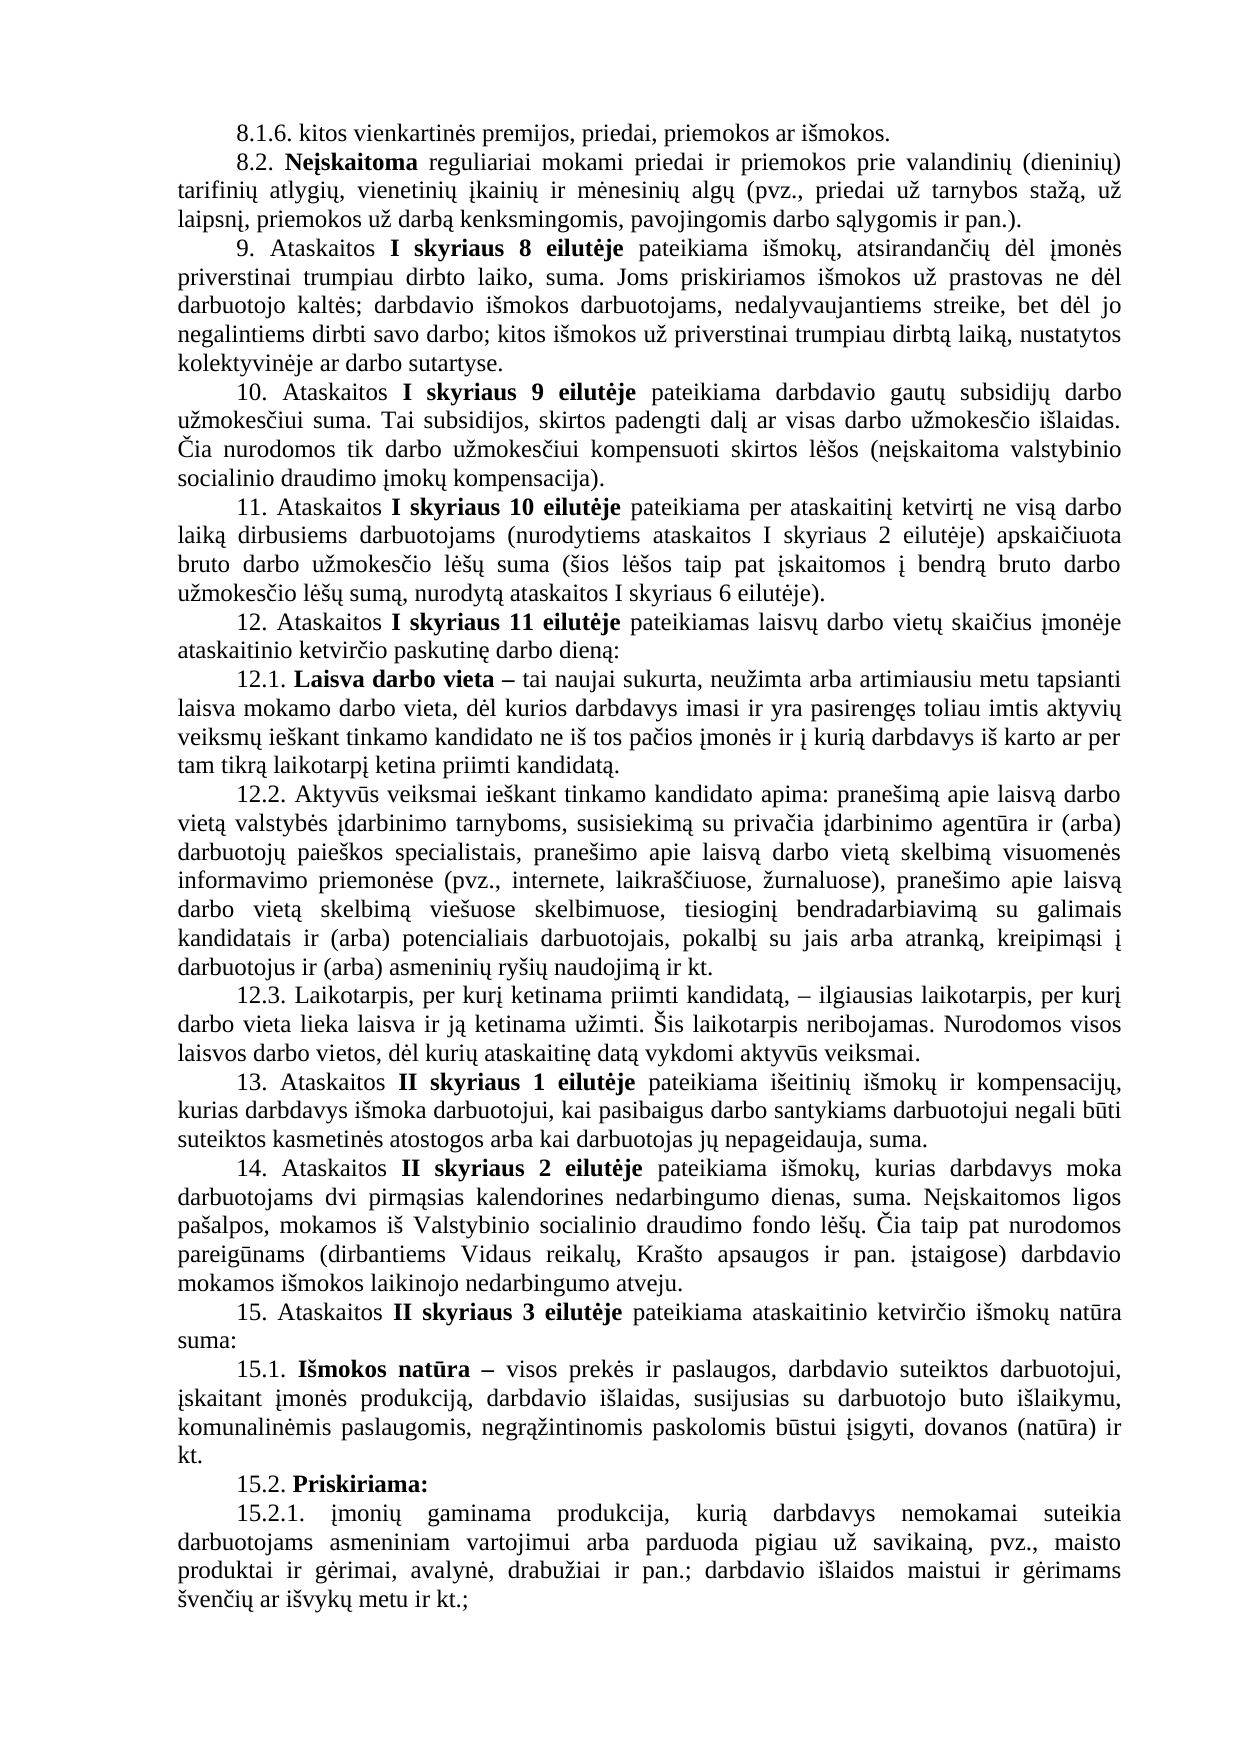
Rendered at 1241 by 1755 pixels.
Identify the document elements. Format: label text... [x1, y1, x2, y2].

text 12.2. Aktyvūs veiksmai ieškant tinkamo kandidato apima: pranešimą apie laisvą darbo vietą valstybės įdarbinimo tarnyboms, susisiekimą su privačia įdarbinimo agentūra ir (arba) darbuotojų paieškos specialistais, pranešimo apie laisvą darbo vietą skelbimą visuomenės informavimo priemonėse (pvz., internete, laikraščiuose, žurnaluose), pranešimo apie laisvą darbo vietą skelbimą viešuose skelbimuose, tiesioginį bendradarbiavimą su galimais kandidatais ir (arba) potencialiais darbuotojais, pokalbį su jais arba atranką, kreipimąsi į darbuotojus ir (arba) asmeninių ryšių naudojimą ir kt. [177, 779, 1122, 981]
text 11. Ataskaitos I skyriaus 10 eilutėje pateikiama per ataskaitinį ketvirtį ne visą darbo laiką dirbusiems darbuotojams (nurodytiems ataskaitos I skyriaus 2 eilutėje) apskaičiuota bruto darbo užmokesčio lėšų suma (šios lėšos taip pat įskaitomos į bendrą bruto darbo užmokesčio lėšų sumą, nurodytą ataskaitos I skyriaus 6 eilutėje). [177, 492, 1122, 607]
text 14. Ataskaitos II skyriaus 2 eilutėje pateikiama išmokų, kurias darbdavys moka darbuotojams dvi pirmąsias kalendorines nedarbingumo dienas, suma. Neįskaitomos ligos pašalpos, mokamos iš Valstybinio socialinio draudimo fondo lėšų. Čia taip pat nurodomos pareigūnams (dirbantiems Vidaus reikalų, Krašto apsaugos ir pan. įstaigose) darbdavio mokamos išmokos laikinojo nedarbingumo atveju. [177, 1153, 1122, 1297]
text 12.1. Laisva darbo vieta – tai naujai sukurta, neužimta arba artimiausiu metu tapsianti laisva mokamo darbo vieta, dėl kurios darbdavys imasi ir yra pasirengęs toliau imtis aktyvių veiksmų ieškant tinkamo kandidato ne iš tos pačios įmonės ir į kurią darbdavys iš karto ar per tam tikrą laikotarpį ketina priimti kandidatą. [177, 664, 1122, 779]
text 13. Ataskaitos II skyriaus 1 eilutėje pateikiama išeitinių išmokų ir kompensacijų, kurias darbdavys išmoka darbuotojui, kai pasibaigus darbo santykiams darbuotojui negali būti suteiktos kasmetinės atostogos arba kai darbuotojas jų nepageidauja, suma. [177, 1067, 1122, 1153]
text 15. Ataskaitos II skyriaus 3 eilutėje pateikiama ataskaitinio ketvirčio išmokų natūra suma: [177, 1297, 1122, 1354]
text 15.1. Išmokos natūra – visos prekės ir paslaugos, darbdavio suteiktos darbuotojui, įskaitant įmonės produkciją, darbdavio išlaidas, susijusias su darbuotojo buto išlaikymu, komunalinėmis paslaugomis, negrąžintinomis paskolomis būstui įsigyti, dovanos (natūra) ir kt. [177, 1354, 1122, 1469]
text 8.2. Neįskaitoma reguliariai mokami priedai ir priemokos prie valandinių (dieninių) tarifinių atlygių, vienetinių įkainių ir mėnesinių algų (pvz., priedai už tarnybos stažą, už laipsnį, priemokos už darbą kenksmingomis, pavojingomis darbo sąlygomis ir pan.). [177, 147, 1122, 233]
text 12. Ataskaitos I skyriaus 11 eilutėje pateikiamas laisvų darbo vietų skaičius įmonėje ataskaitinio ketvirčio paskutinę darbo dieną: [177, 607, 1122, 664]
text 10. Ataskaitos I skyriaus 9 eilutėje pateikiama darbdavio gautų subsidijų darbo užmokesčiui suma. Tai subsidijos, skirtos padengti dalį ar visas darbo užmokesčio išlaidas. Čia nurodomos tik darbo užmokesčiui kompensuoti skirtos lėšos (neįskaitoma valstybinio socialinio draudimo įmokų kompensacija). [177, 377, 1122, 492]
text 15.2. Priskiriama: [177, 1469, 1122, 1498]
text 15.2.1. įmonių gaminama produkcija, kurią darbdavys nemokamai suteikia darbuotojams asmeniniam vartojimui arba parduoda pigiau už savikainą, pvz., maisto produktai ir gėrimai, avalynė, drabužiai ir pan.; darbdavio išlaidos maistui ir gėrimams švenčių ar išvykų metu ir kt.; [177, 1498, 1122, 1613]
text 12.3. Laikotarpis, per kurį ketinama priimti kandidatą, – ilgiausias laikotarpis, per kurį darbo vieta lieka laisva ir ją ketinama užimti. Šis laikotarpis neribojamas. Nurodomos visos laisvos darbo vietos, dėl kurių ataskaitinę datą vykdomi aktyvūs veiksmai. [177, 981, 1122, 1067]
text 8.1.6. kitos vienkartinės premijos, priedai, priemokos ar išmokos. [177, 118, 1122, 147]
text 9. Ataskaitos I skyriaus 8 eilutėje pateikiama išmokų, atsirandančių dėl įmonės priverstinai trumpiau dirbto laiko, suma. Joms priskiriamos išmokos už prastovas ne dėl darbuotojo kaltės; darbdavio išmokos darbuotojams, nedalyvaujantiems streike, bet dėl jo negalintiems dirbti savo darbo; kitos išmokos už priverstinai trumpiau dirbtą laiką, nustatytos kolektyvinėje ar darbo sutartyse. [177, 233, 1122, 377]
